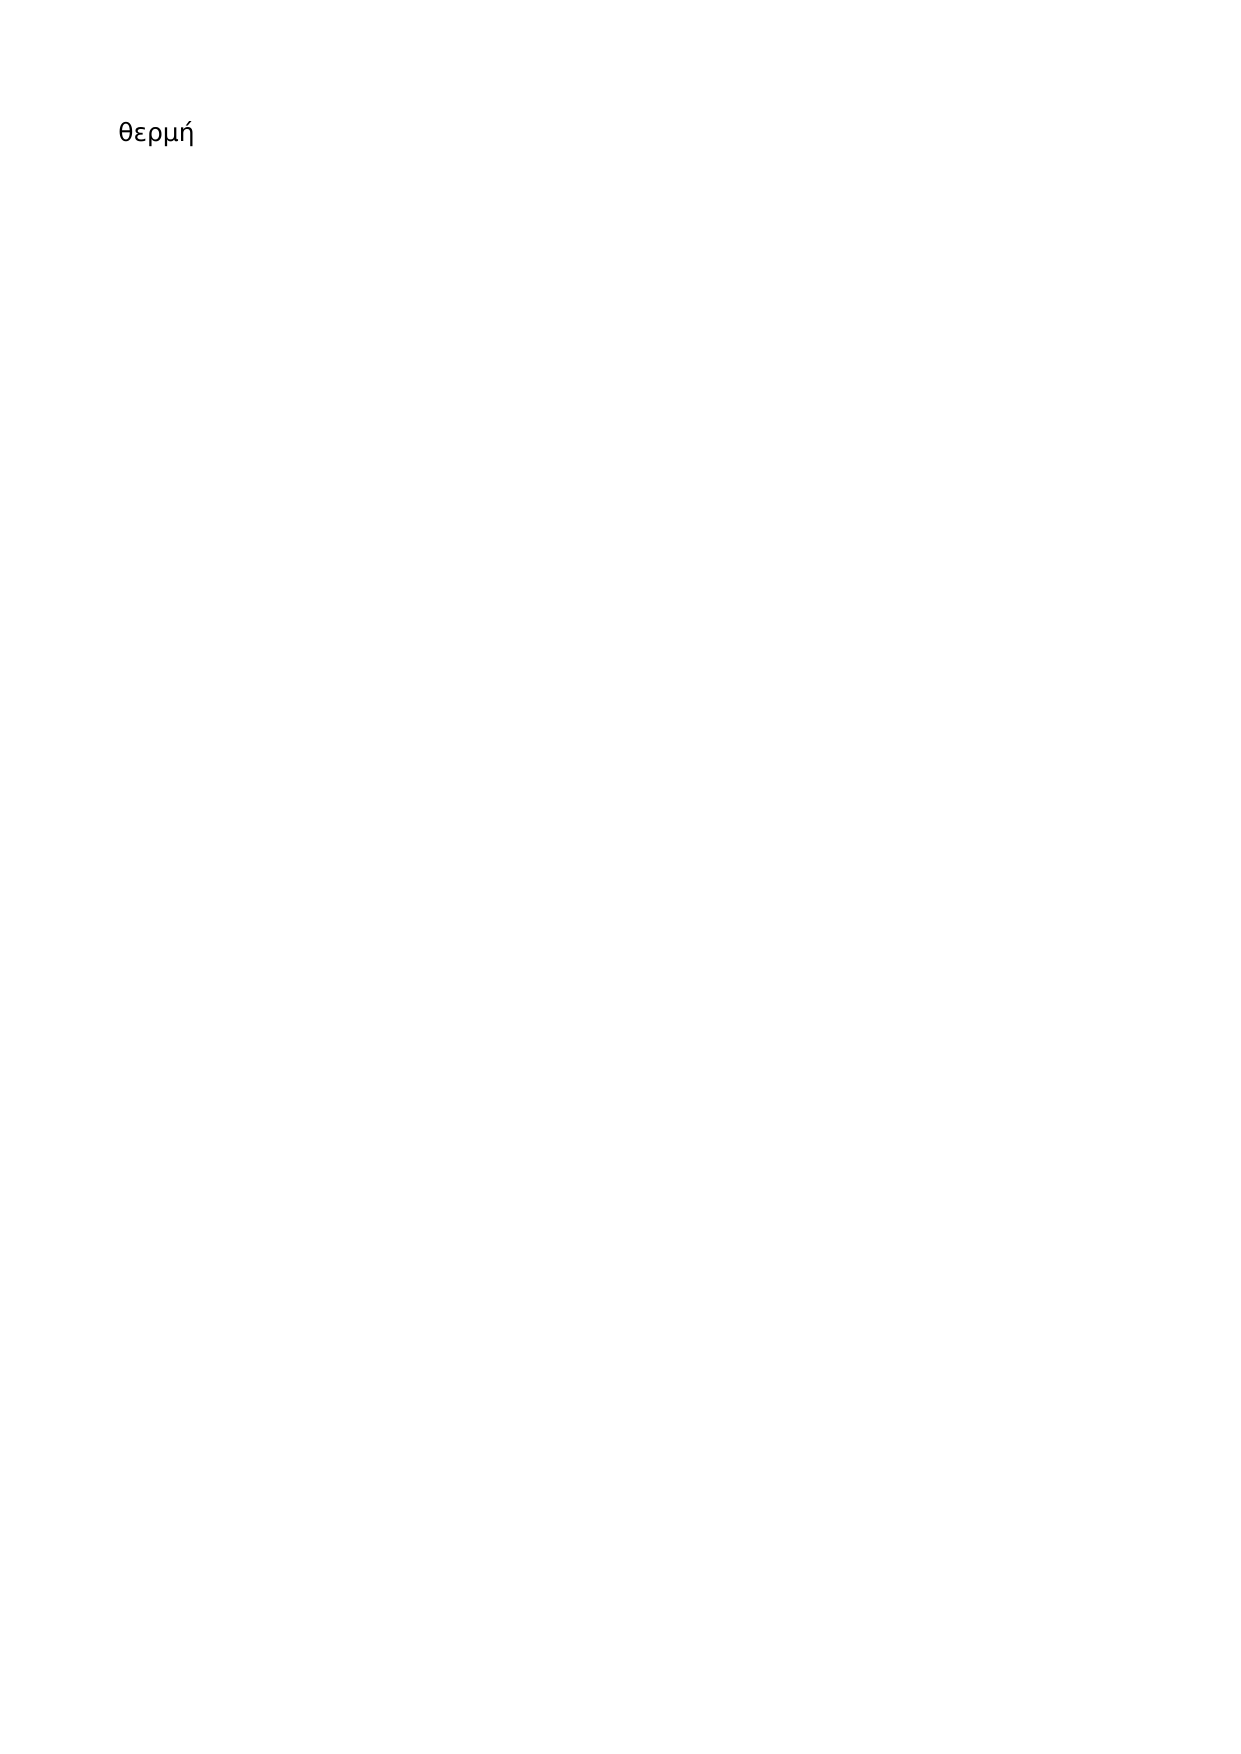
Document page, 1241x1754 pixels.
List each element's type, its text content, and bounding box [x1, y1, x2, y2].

text θερμή [118, 118, 1122, 147]
